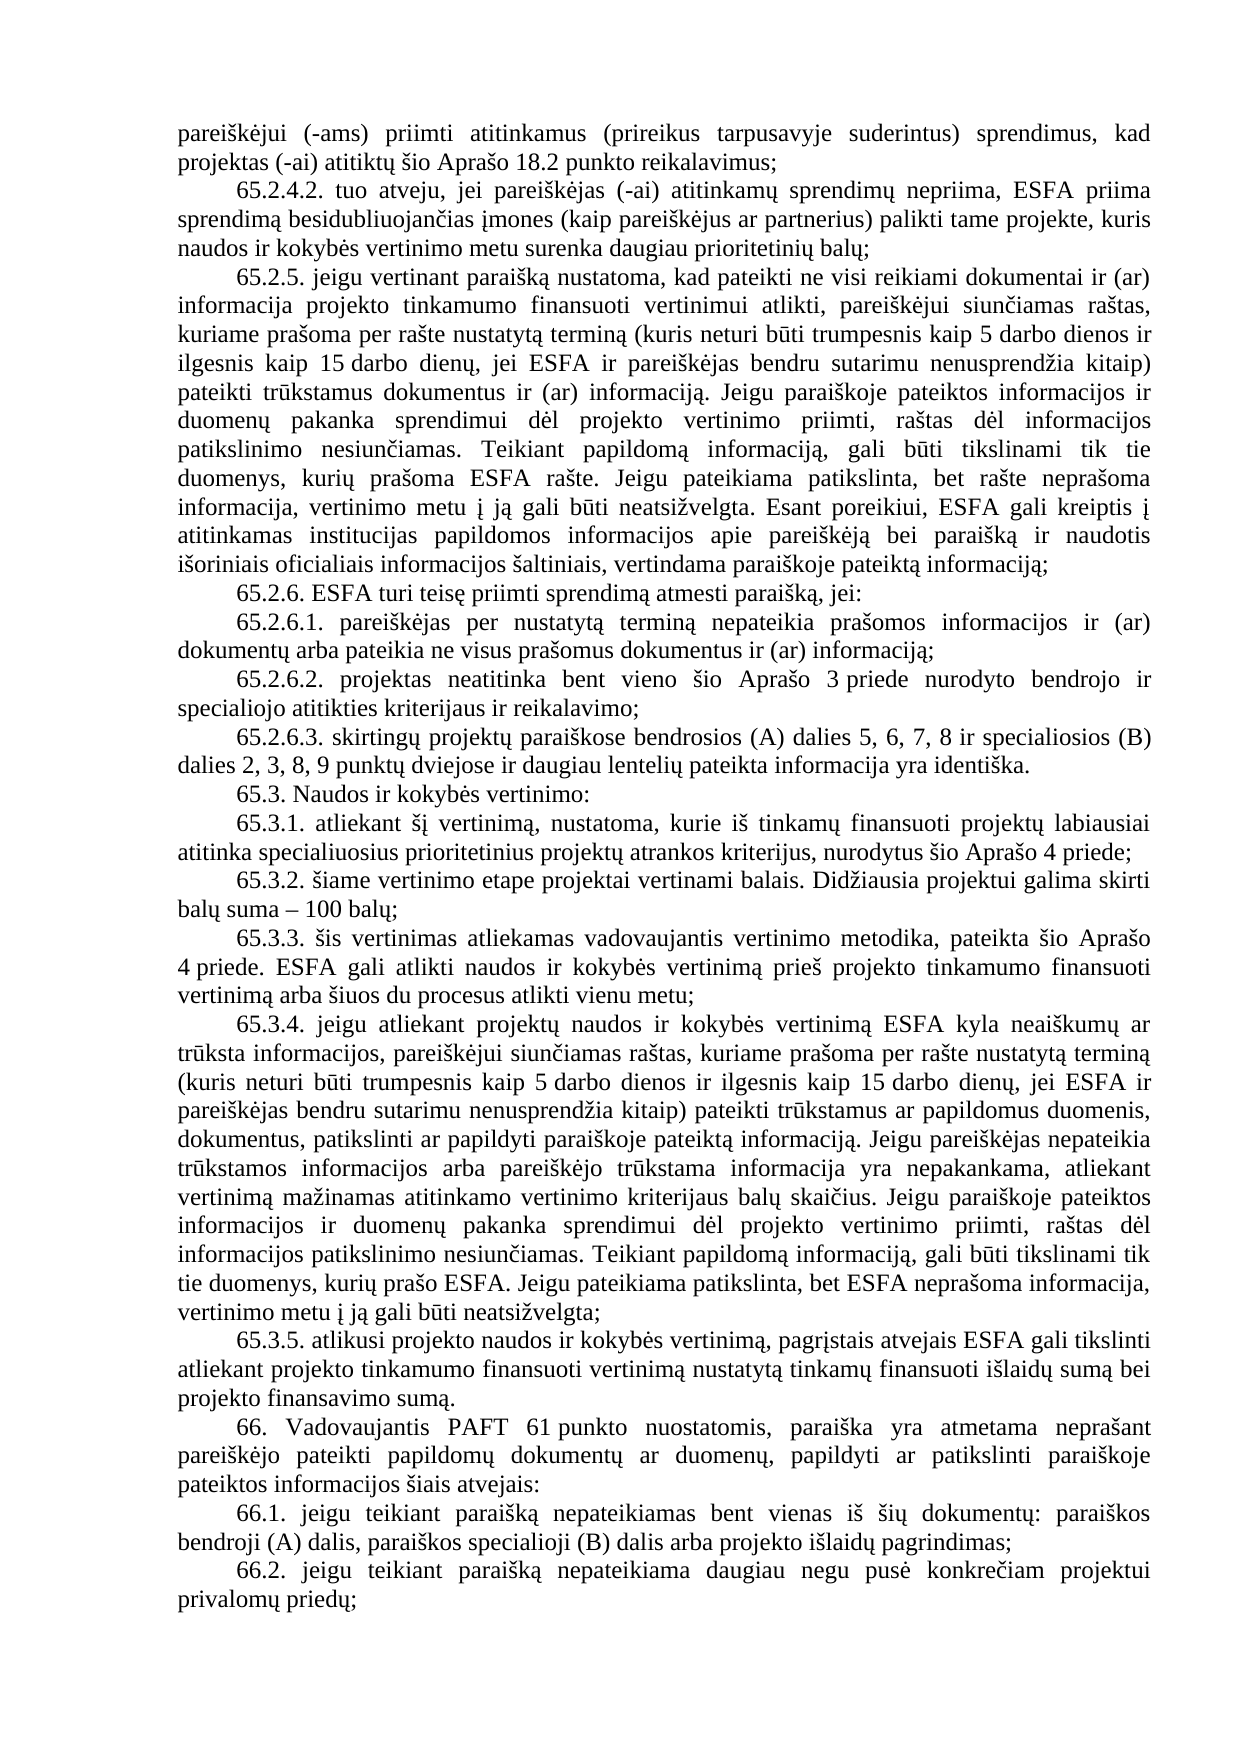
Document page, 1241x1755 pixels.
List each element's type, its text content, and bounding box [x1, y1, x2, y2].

text 65.3.3. šis vertinimas atliekamas vadovaujantis vertinimo metodika, pateikta šio Aprašo 4 priede. ESFA gali atlikti naudos ir kokybės vertinimą prieš projekto tinkamumo finansuoti vertinimą arba šiuos du procesus atlikti vienu metu; [177, 923, 1152, 1009]
text 65.2.4.2. tuo atveju, jei pareiškėjas (-ai) atitinkamų sprendimų nepriima, ESFA priima sprendimą besidubliuojančias įmones (kaip pareiškėjus ar partnerius) palikti tame projekte, kuris naudos ir kokybės vertinimo metu surenka daugiau prioritetinių balų; [177, 176, 1152, 262]
text 65.3.5. atlikusi projekto naudos ir kokybės vertinimą, pagrįstais atvejais ESFA gali tikslinti atliekant projekto tinkamumo finansuoti vertinimą nustatytą tinkamų finansuoti išlaidų sumą bei projekto finansavimo sumą. [177, 1326, 1152, 1412]
text 65.3.1. atliekant šį vertinimą, nustatoma, kurie iš tinkamų finansuoti projektų labiausiai atitinka specialiuosius prioritetinius projektų atrankos kriterijus, nurodytus šio Aprašo 4 priede; [177, 808, 1152, 866]
text 65.2.6.2. projektas neatitinka bent vieno šio Aprašo 3 priede nurodyto bendrojo ir specialiojo atitikties kriterijaus ir reikalavimo; [177, 664, 1152, 722]
text 65.2.6.1. pareiškėjas per nustatytą terminą nepateikia prašomos informacijos ir (ar) dokumentų arba pateikia ne visus prašomus dokumentus ir (ar) informaciją; [177, 607, 1152, 664]
text 65.2.6.3. skirtingų projektų paraiškose bendrosios (A) dalies 5, 6, 7, 8 ir specialiosios (B) dalies 2, 3, 8, 9 punktų dviejose ir daugiau lentelių pateikta informacija yra identiška. [177, 722, 1152, 779]
text 66.2. jeigu teikiant paraišką nepateikiama daugiau negu pusė konkrečiam projektui privalomų priedų; [177, 1556, 1152, 1613]
text 65.2.5. jeigu vertinant paraišką nustatoma, kad pateikti ne visi reikiami dokumentai ir (ar) informacija projekto tinkamumo finansuoti vertinimui atlikti, pareiškėjui siunčiamas raštas, kuriame prašoma per rašte nustatytą terminą (kuris neturi būti trumpesnis kaip 5 darbo dienos ir ilgesnis kaip 15 darbo dienų, jei ESFA ir pareiškėjas bendru sutarimu nenusprendžia kitaip) pateikti trūkstamus dokumentus ir (ar) informaciją. Jeigu paraiškoje pateiktos informacijos ir duomenų pakanka sprendimui dėl projekto vertinimo priimti, raštas dėl informacijos patikslinimo nesiunčiamas. Teikiant papildomą informaciją, gali būti tikslinami tik tie duomenys, kurių prašoma ESFA rašte. Jeigu pateikiama patikslinta, bet rašte neprašoma informacija, vertinimo metu į ją gali būti neatsižvelgta. Esant poreikiui, ESFA gali kreiptis į atitinkamas institucijas papildomos informacijos apie pareiškėją bei paraišką ir naudotis išoriniais oficialiais informacijos šaltiniais, vertindama paraiškoje pateiktą informaciją; [177, 262, 1152, 578]
text 66.1. jeigu teikiant paraišką nepateikiamas bent vienas iš šių dokumentų: paraiškos bendroji (A) dalis, paraiškos specialioji (B) dalis arba projekto išlaidų pagrindimas; [177, 1498, 1152, 1556]
text 65.3.2. šiame vertinimo etape projektai vertinami balais. Didžiausia projektui galima skirti balų suma – 100 balų; [177, 866, 1152, 923]
text pareiškėjui (-ams) priimti atitinkamus (prireikus tarpusavyje suderintus) sprendimus, kad projektas (-ai) atitiktų šio Aprašo 18.2 punkto reikalavimus; [177, 118, 1152, 176]
text 65.3.4. jeigu atliekant projektų naudos ir kokybės vertinimą ESFA kyla neaiškumų ar trūksta informacijos, pareiškėjui siunčiamas raštas, kuriame prašoma per rašte nustatytą terminą (kuris neturi būti trumpesnis kaip 5 darbo dienos ir ilgesnis kaip 15 darbo dienų, jei ESFA ir pareiškėjas bendru sutarimu nenusprendžia kitaip) pateikti trūkstamus ar papildomus duomenis, dokumentus, patikslinti ar papildyti paraiškoje pateiktą informaciją. Jeigu pareiškėjas nepateikia trūkstamos informacijos arba pareiškėjo trūkstama informacija yra nepakankama, atliekant vertinimą mažinamas atitinkamo vertinimo kriterijaus balų skaičius. Jeigu paraiškoje pateiktos informacijos ir duomenų pakanka sprendimui dėl projekto vertinimo priimti, raštas dėl informacijos patikslinimo nesiunčiamas. Teikiant papildomą informaciją, gali būti tikslinami tik tie duomenys, kurių prašo ESFA. Jeigu pateikiama patikslinta, bet ESFA neprašoma informacija, vertinimo metu į ją gali būti neatsižvelgta; [177, 1009, 1152, 1326]
text 66. Vadovaujantis PAFT 61 punkto nuostatomis, paraiška yra atmetama neprašant pareiškėjo pateikti papildomų dokumentų ar duomenų, papildyti ar patikslinti paraiškoje pateiktos informacijos šiais atvejais: [177, 1412, 1152, 1498]
text 65.2.6. ESFA turi teisę priimti sprendimą atmesti paraišką, jei: [177, 578, 1152, 607]
text 65.3. Naudos ir kokybės vertinimo: [177, 779, 1152, 808]
